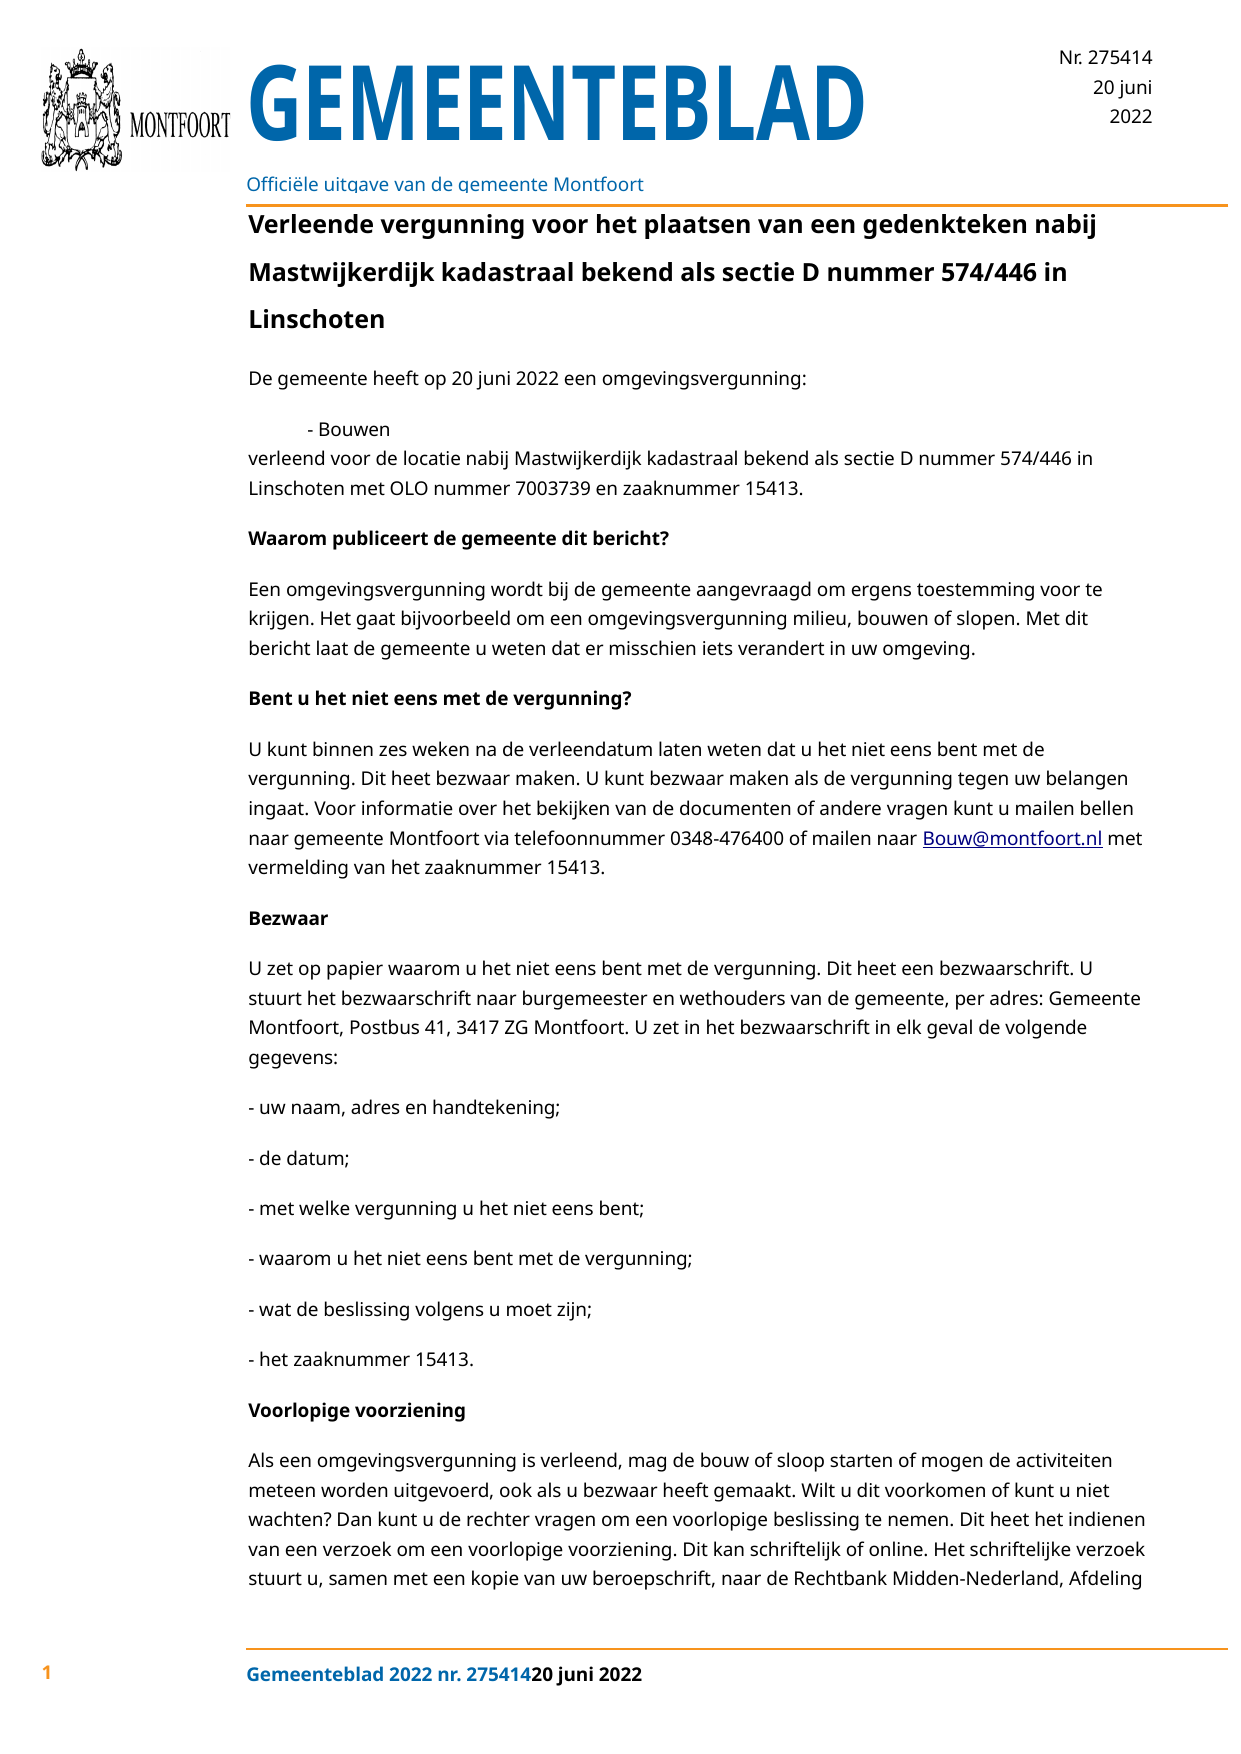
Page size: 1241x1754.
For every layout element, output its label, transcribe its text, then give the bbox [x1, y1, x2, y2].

text Als een omgevingsvergunning is verleend, mag de bouw of sloop starten of mogen de activiteiten meteen worden uitgevoerd, ook als u bezwaar heeft gemaakt. Wilt u dit voorkomen of kunt u niet wachten? Dan kunt u de rechter vragen om een voorlopige beslissing te nemen. Dit heet het indienen van een verzoek om een voorlopige voorziening. Dit kan schriftelijk of online. Het schriftelijke verzoek stuurt u, samen met een kopie van uw beroepschrift, naar de Rechtbank Midden-Nederland, Afdeling [248, 1447, 1152, 1591]
text verleend voor de locatie nabij Mastwijkerdijk kadastraal bekend als sectie D nummer 574/446 in Linschoten met OLO nummer 7003739 en zaaknummer 15413. [248, 446, 1152, 501]
text U kunt binnen zes weken na de verleendatum laten weten dat u het niet eens bent met de vergunning. Dit heet bezwaar maken. U kunt bezwaar maken als de vergunning tegen uw belangen ingaat. Voor informatie over het bekijken van de documenten of andere vragen kunt u mailen bellen naar gemeente Montfoort via telefoonnummer 0348-476400 of mailen naar Bouw@montfoort.nl met vermelding van het zaaknummer 15413. [248, 736, 1152, 880]
text - de datum; [248, 1145, 1152, 1170]
text - waarom u het niet eens bent met de vergunning; [248, 1246, 1152, 1271]
text Waarom publiceert de gemeente dit bericht? [248, 526, 1152, 551]
text - wat de beslissing volgens u moet zijn; [248, 1296, 1152, 1322]
text Voorlopige voorziening [248, 1397, 1152, 1422]
text - uw naam, adres en handtekening; [248, 1094, 1152, 1120]
text - met welke vergunning u het niet eens bent; [248, 1195, 1152, 1221]
text Bezwaar [248, 905, 1152, 930]
text Verleende vergunning voor het plaatsen van een gedenkteken nabij Mastwijkerdijk kadastraal bekend als sectie D nummer 574/446 in Linschoten [248, 207, 1152, 336]
text Een omgevingsvergunning wordt bij de gemeente aangevraagd om ergens toestemming voor te krijgen. Het gaat bijvoorbeeld om een omgevingsvergunning milieu, bouwen of slopen. Met dit bericht laat de gemeente u weten dat er misschien iets verandert in uw omgeving. [248, 576, 1152, 661]
text U zet op papier waarom u het niet eens bent met de vergunning. Dit heet een bezwaarschrift. U stuurt het bezwaarschrift naar burgemeester en wethouders van de gemeente, per adres: Gemeente Montfoort, Postbus 41, 3417 ZG Montfoort. U zet in het bezwaarschrift in elk geval de volgende gegevens: [248, 955, 1152, 1069]
text - het zaaknummer 15413. [248, 1346, 1152, 1372]
list - Bouwen [248, 416, 1152, 442]
text De gemeente heeft op 20 juni 2022 een omgevingsvergunning: [248, 366, 1152, 391]
text Bent u het niet eens met de vergunning? [248, 686, 1152, 711]
picture [41, 47, 231, 172]
